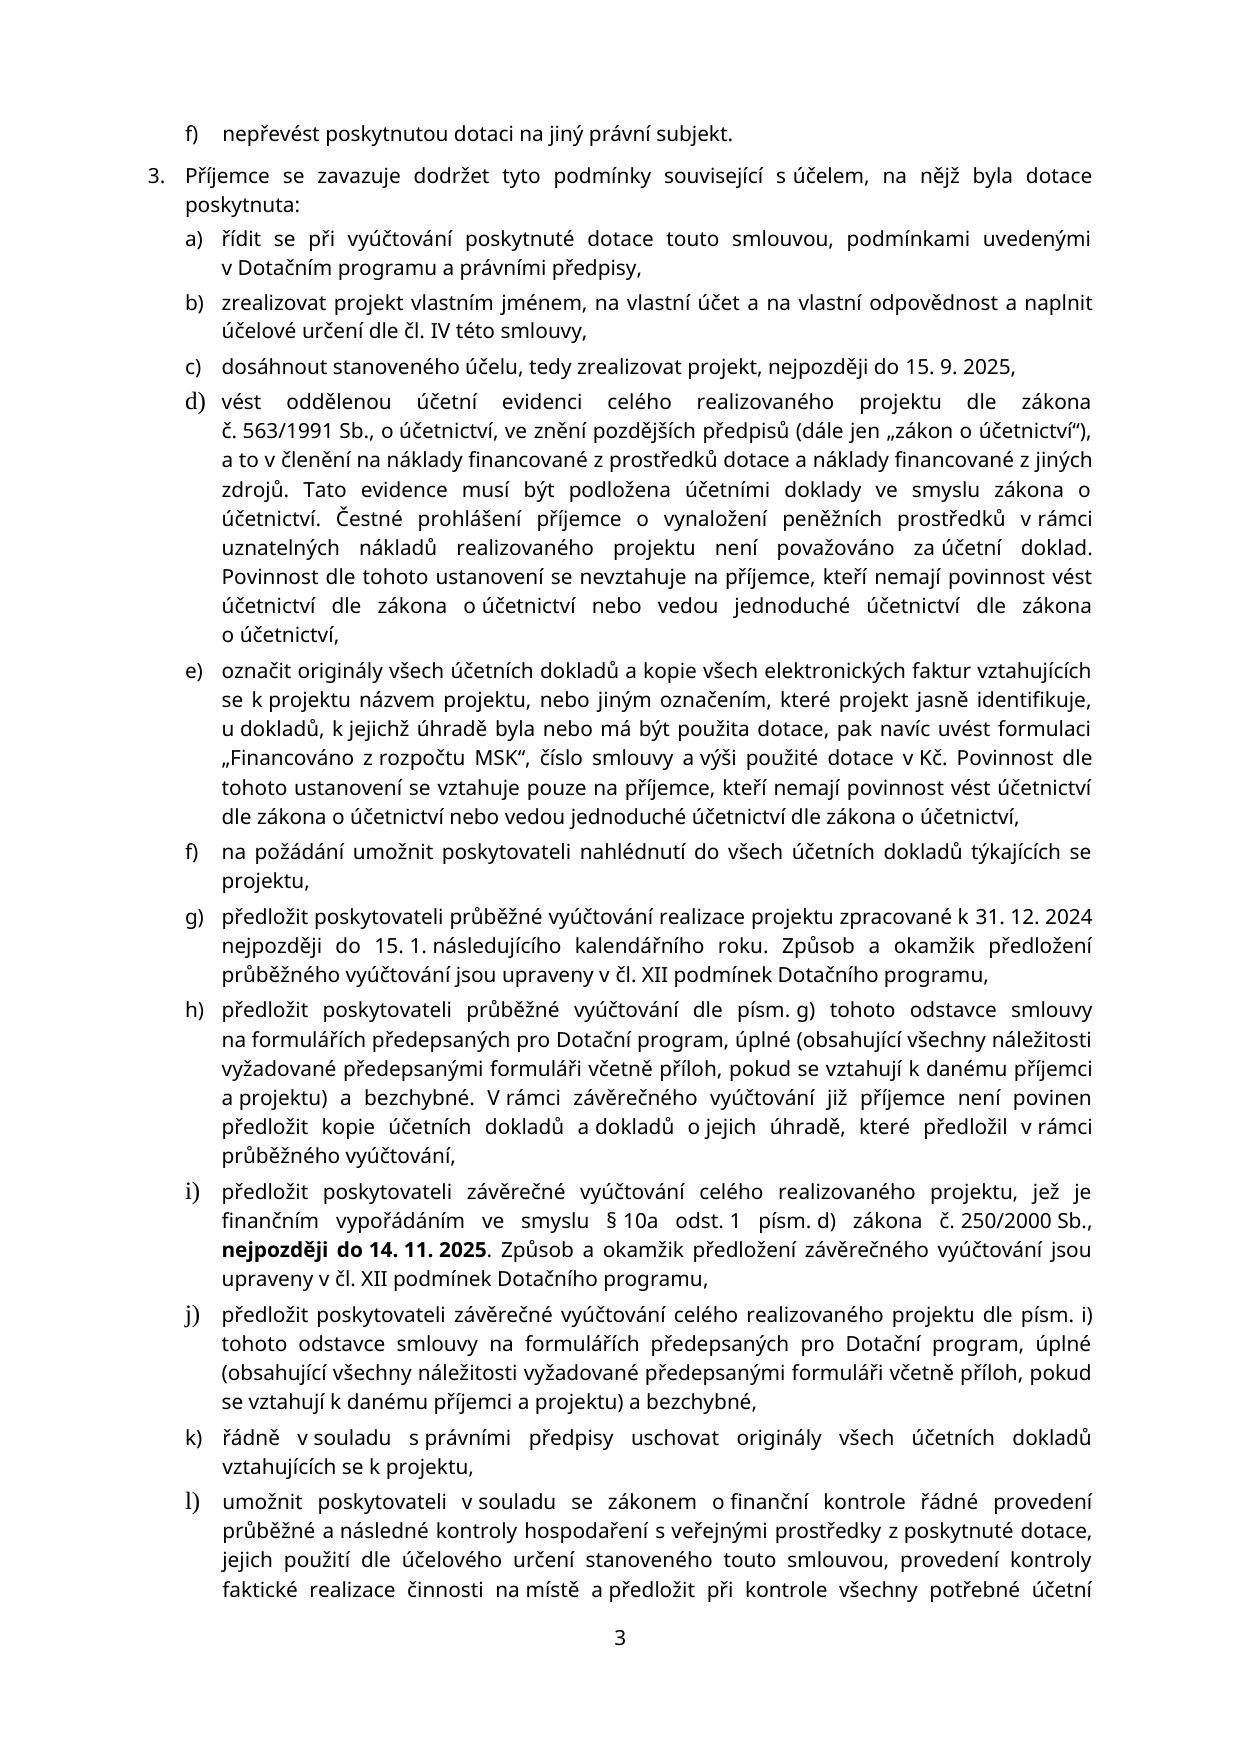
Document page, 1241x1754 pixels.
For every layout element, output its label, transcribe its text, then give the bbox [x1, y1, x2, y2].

list Příjemce se zavazuje dodržet tyto podmínky související s účelem, na nějž byla dotace poskytnuta: [148, 160, 1093, 218]
list předložit poskytovateli průběžné vyúčtování realizace projektu zpracované k 31. 12. 2024 nejpozději do 15. 1. následujícího kalendářního roku. Způsob a okamžik předložení průběžného vyúčtování jsou upraveny v čl. XII podmínek Dotačního programu, [185, 901, 1093, 988]
list zrealizovat projekt vlastním jménem, na vlastní účet a na vlastní odpovědnost a naplnit účelové určení dle čl. IV této smlouvy, [185, 288, 1093, 344]
list předložit poskytovateli závěrečné vyúčtování celého realizovaného projektu dle písm. i) tohoto odstavce smlouvy na formulářích předepsaných pro Dotační program, úplné (obsahující všechny náležitosti vyžadované předepsanými formuláři včetně příloh, pokud se vztahují k danému příjemci a projektu) a bezchybné, [185, 1299, 1093, 1415]
list označit originály všech účetních dokladů a kopie všech elektronických faktur vztahujících se k projektu názvem projektu, nebo jiným označením, které projekt jasně identifikuje, u dokladů, k jejichž úhradě byla nebo má být použita dotace, pak navíc uvést formulaci „Financováno z rozpočtu MSK“, číslo smlouvy a výši použité dotace v Kč. Povinnost dle tohoto ustanovení se vztahuje pouze na příjemce, kteří nemají povinnost vést účetnictví dle zákona o účetnictví nebo vedou jednoduché účetnictví dle zákona o účetnictví, [185, 655, 1093, 830]
list řídit se při vyúčtování poskytnuté dotace touto smlouvou, podmínkami uvedenými v Dotačním programu a právními předpisy, [185, 224, 1093, 281]
list dosáhnout stanoveného účelu, tedy zrealizovat projekt, nejpozději do 15. 9. 2025, [185, 351, 1093, 380]
list umožnit poskytovateli v souladu se zákonem o finanční kontrole řádné provedení průběžné a následné kontroly hospodaření s veřejnými prostředky z poskytnuté dotace, jejich použití dle účelového určení stanoveného touto smlouvou, provedení kontroly faktické realizace činnosti na místě a předložit při kontrole všechny potřebné účetní [185, 1486, 1093, 1603]
list řádně v souladu s právními předpisy uschovat originály všech účetních dokladů vztahujících se k projektu, [185, 1422, 1093, 1480]
list na požádání umožnit poskytovateli nahlédnutí do všech účetních dokladů týkajících se projektu, [185, 836, 1093, 894]
list nepřevést poskytnutou dotaci na jiný právní subjekt. [185, 118, 1093, 147]
list předložit poskytovateli průběžné vyúčtování dle písm. g) tohoto odstavce smlouvy na formulářích předepsaných pro Dotační program, úplné (obsahující všechny náležitosti vyžadované předepsanými formuláři včetně příloh, pokud se vztahují k danému příjemci a projektu) a bezchybné. V rámci závěrečného vyúčtování již příjemce není povinen předložit kopie účetních dokladů a dokladů o jejich úhradě, které předložil v rámci průběžného vyúčtování, [185, 994, 1093, 1169]
list předložit poskytovateli závěrečné vyúčtování celého realizovaného projektu, jež je finančním vypořádáním ve smyslu § 10a odst. 1 písm. d) zákona č. 250/2000 Sb., nejpozději do 14. 11. 2025. Způsob a okamžik předložení závěrečného vyúčtování jsou upraveny v čl. XII podmínek Dotačního programu, [185, 1176, 1093, 1292]
list vést oddělenou účetní evidenci celého realizovaného projektu dle zákona č. 563/1991 Sb., o účetnictví, ve znění pozdějších předpisů (dále jen „zákon o účetnictví“), a to v členění na náklady financované z prostředků dotace a náklady financované z jiných zdrojů. Tato evidence musí být podložena účetními doklady ve smyslu zákona o účetnictví. Čestné prohlášení příjemce o vynaložení peněžních prostředků v rámci uznatelných nákladů realizovaného projektu není považováno za účetní doklad. Povinnost dle tohoto ustanovení se nevztahuje na příjemce, kteří nemají povinnost vést účetnictví dle zákona o účetnictví nebo vedou jednoduché účetnictví dle zákona o účetnictví, [185, 386, 1093, 649]
